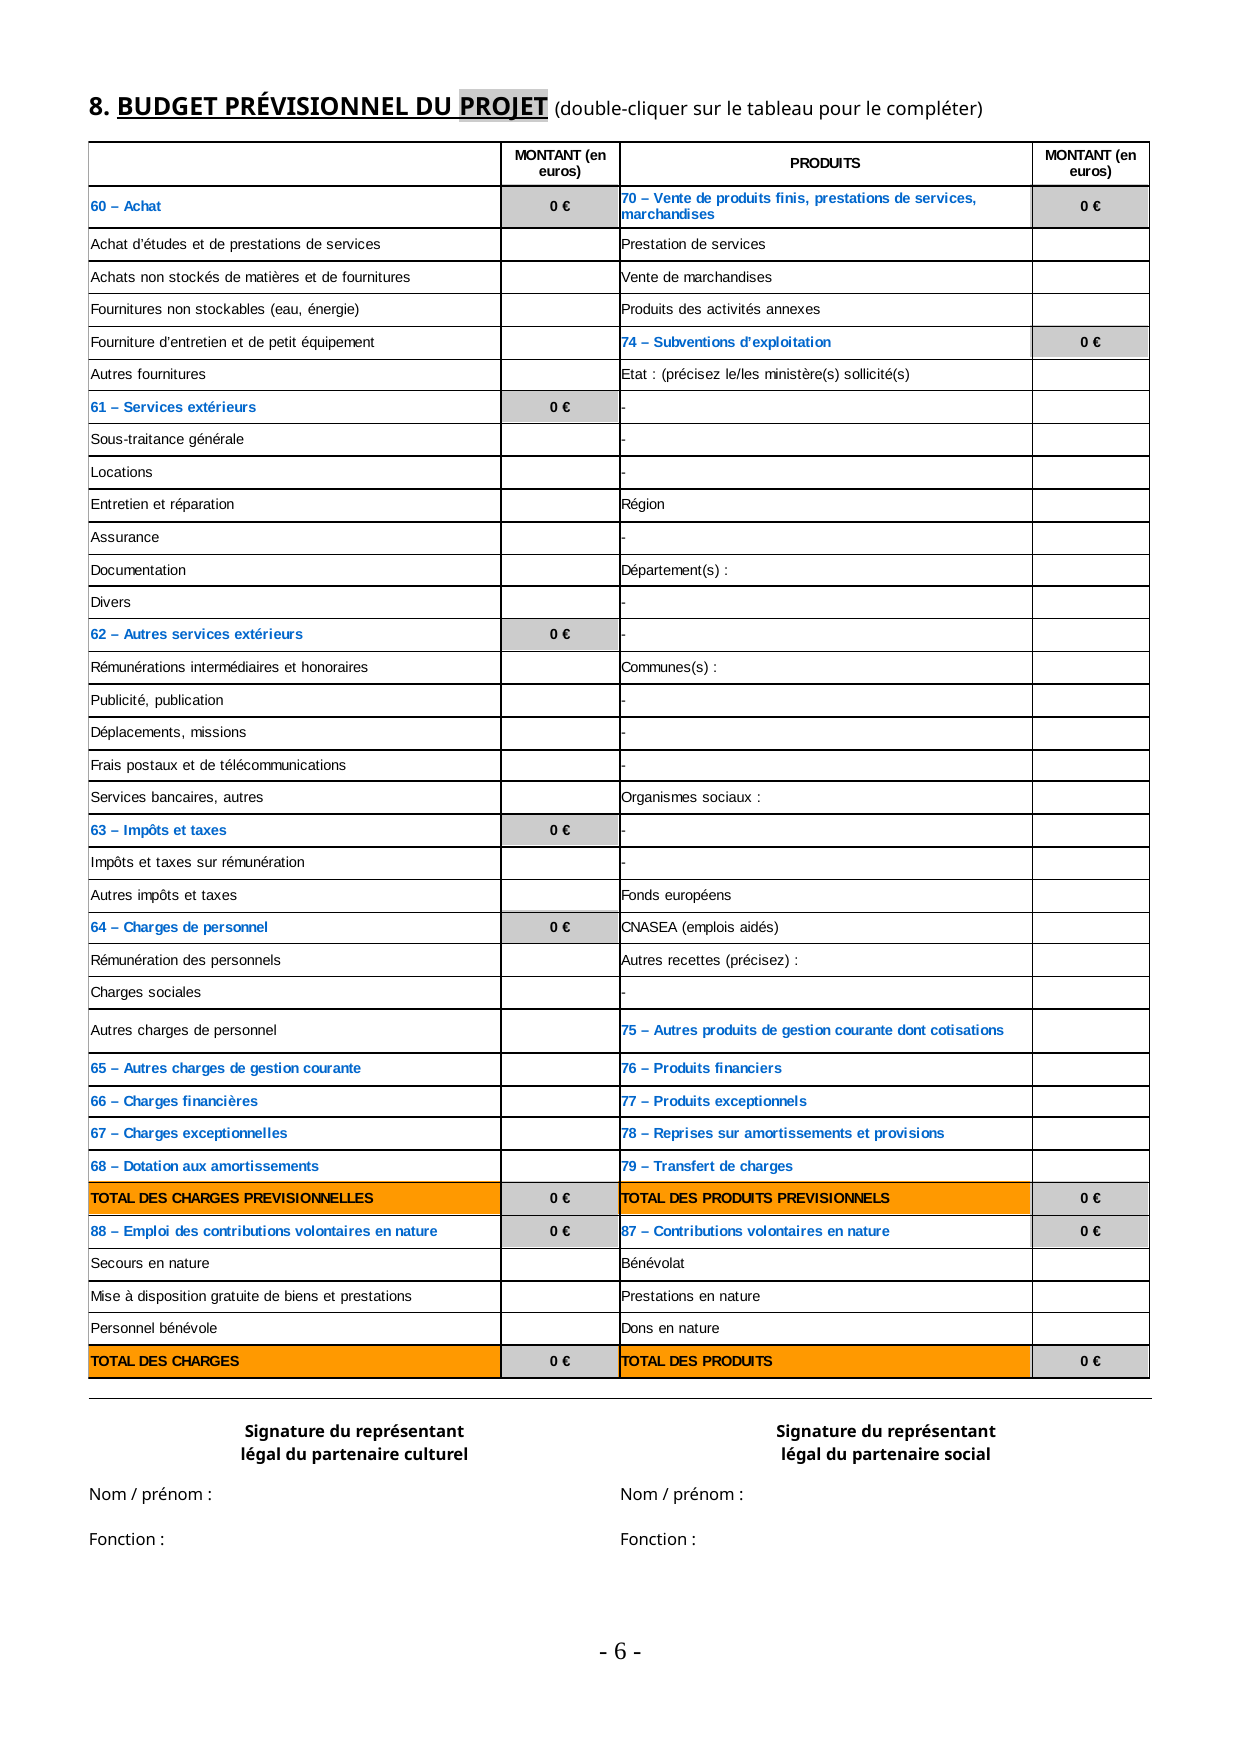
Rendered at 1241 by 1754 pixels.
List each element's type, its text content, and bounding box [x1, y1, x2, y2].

text Signature du représentant Signature du représentant [88, 1420, 1152, 1443]
text Nom / prénom : Nom / prénom : [88, 1482, 1152, 1505]
text Fonction : Fonction : [88, 1527, 1152, 1550]
text 8. BUDGET PRÉVISIONNEL DU PROJET (double-cliquer sur le tableau pour le compléter) [88, 88, 1152, 122]
text légal du partenaire culturel légal du partenaire social [88, 1443, 1152, 1465]
